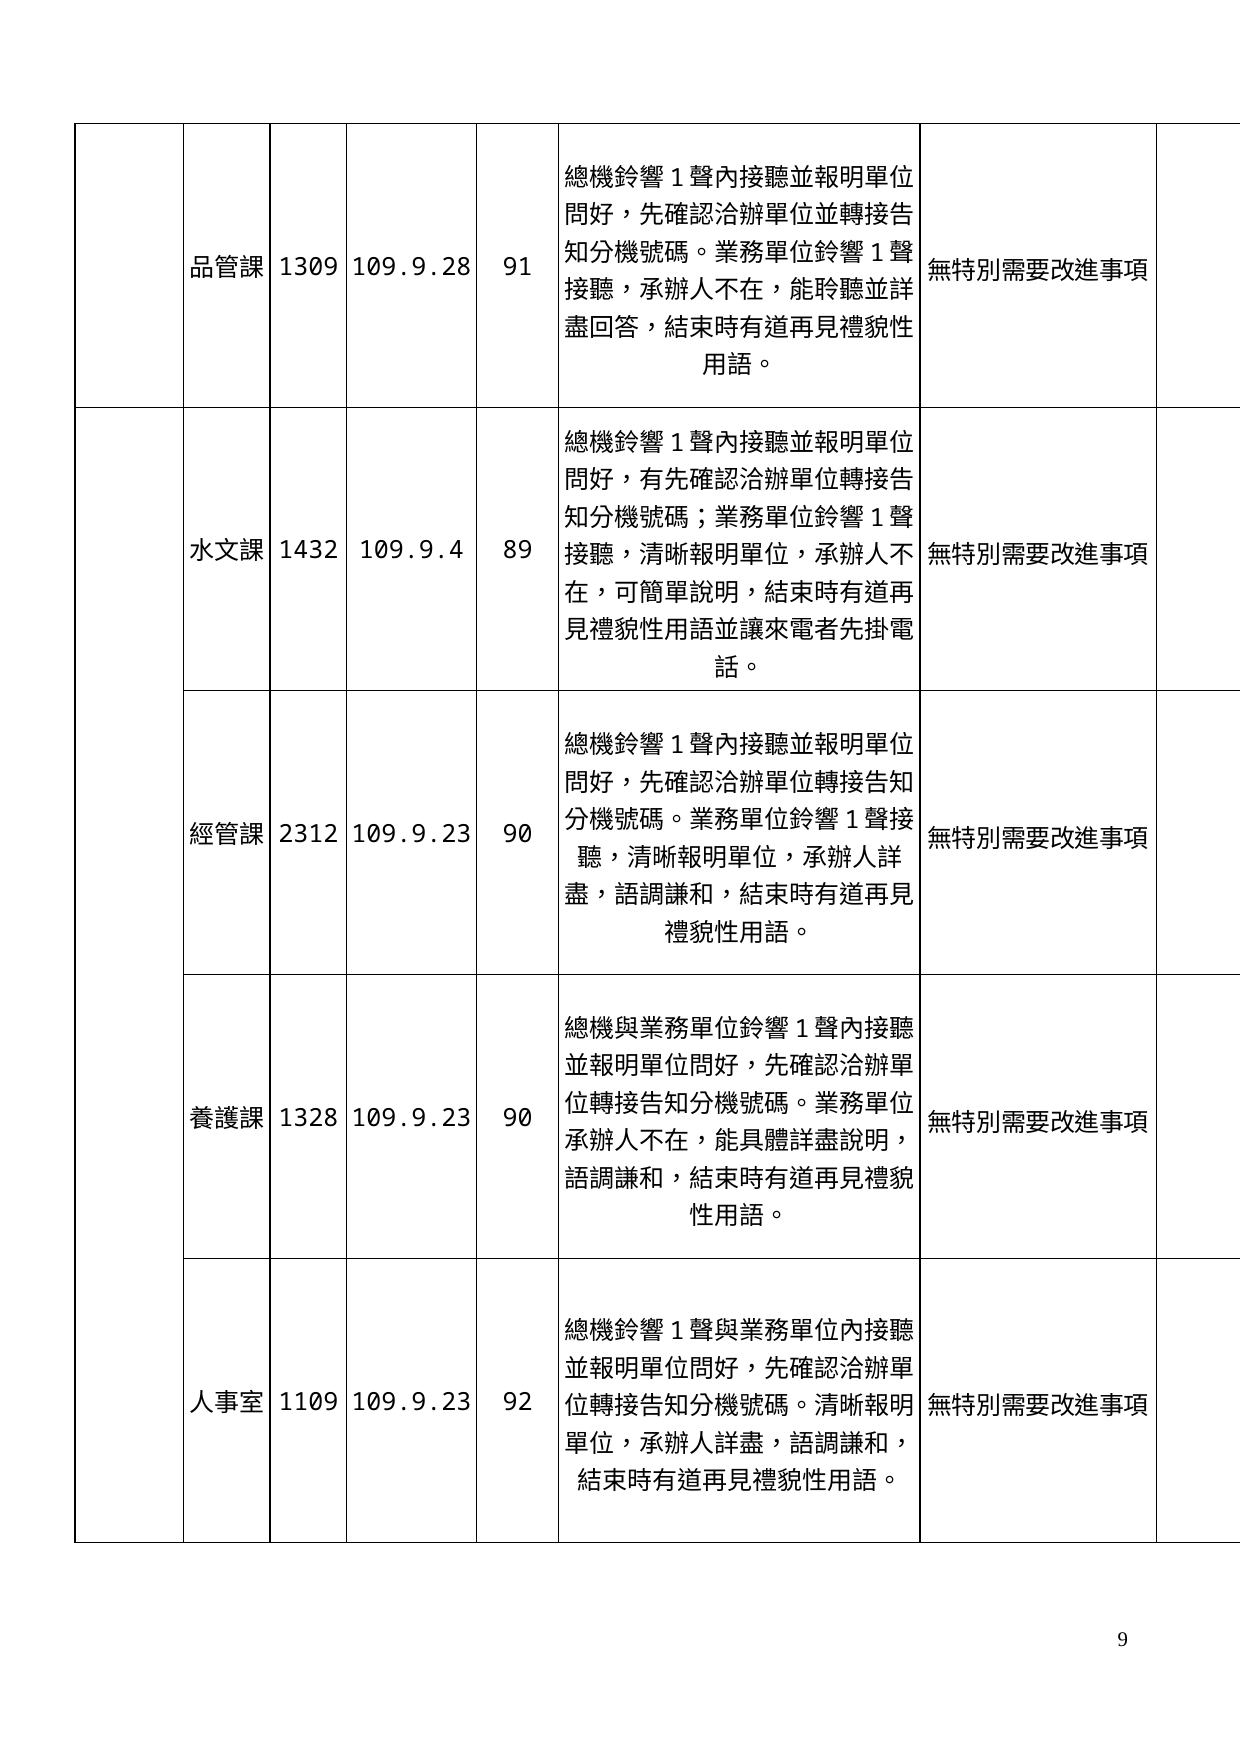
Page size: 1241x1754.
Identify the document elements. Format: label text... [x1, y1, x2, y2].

table_cell 人事室 [184, 1259, 269, 1542]
table_cell 無特別需要改進事項 [921, 408, 1156, 690]
table_cell [76, 408, 183, 1542]
table_cell 養護課 [184, 975, 269, 1258]
table_cell 109.9.23 [347, 975, 476, 1258]
table_cell 總機鈴響1聲內接聽並報明單位問好，先確認洽辦單位轉接告知分機號碼。業務單位鈴響1聲接聽，清晰報明單位，承辦人詳盡，語調謙和，結束時有道再見禮貌性用語。 [559, 691, 919, 974]
table_cell [1157, 408, 1240, 690]
table_cell [1157, 124, 1240, 407]
table_cell 109.9.23 [347, 691, 476, 974]
table_cell 1432 [271, 408, 346, 690]
table_cell [1157, 691, 1240, 974]
table_cell 92 [477, 1259, 558, 1542]
table_cell 總機與業務單位鈴響1聲內接聽並報明單位問好，先確認洽辦單位轉接告知分機號碼。業務單位承辦人不在，能具體詳盡說明，語調謙和，結束時有道再見禮貌性用語。 [559, 975, 919, 1258]
table_cell 總機鈴響1聲與業務單位內接聽並報明單位問好，先確認洽辦單位轉接告知分機號碼。清晰報明單位，承辦人詳盡，語調謙和，結束時有道再見禮貌性用語。 [559, 1259, 919, 1542]
table_cell 109.9.23 [347, 1259, 476, 1542]
table_cell 水文課 [184, 408, 269, 690]
table_cell [76, 124, 183, 407]
table_cell 90 [477, 691, 558, 974]
table_cell 1109 [271, 1259, 346, 1542]
table_cell 無特別需要改進事項 [921, 691, 1156, 974]
table_cell 總機鈴響1聲內接聽並報明單位問好，先確認洽辦單位並轉接告知分機號碼。業務單位鈴響1聲接聽，承辦人不在，能聆聽並詳盡回答，結束時有道再見禮貌性用語。 [559, 124, 919, 407]
table_cell 品管課 [184, 124, 269, 407]
table_cell 總機鈴響1聲內接聽並報明單位問好，有先確認洽辦單位轉接告知分機號碼；業務單位鈴響1聲接聽，清晰報明單位，承辦人不在，可簡單說明，結束時有道再見禮貌性用語並讓來電者先掛電話。 [559, 408, 919, 690]
table_cell [1157, 1259, 1240, 1542]
table_cell 無特別需要改進事項 [921, 975, 1156, 1258]
table_cell 89 [477, 408, 558, 690]
table_cell 1309 [271, 124, 346, 407]
table_cell 109.9.28 [347, 124, 476, 407]
table_cell 經管課 [184, 691, 269, 974]
table_cell 1328 [271, 975, 346, 1258]
table_cell 2312 [271, 691, 346, 974]
table_cell 無特別需要改進事項 [921, 1259, 1156, 1542]
table_cell 90 [477, 975, 558, 1258]
table_cell 109.9.4 [347, 408, 476, 690]
table_cell [1157, 975, 1240, 1258]
table_cell 91 [477, 124, 558, 407]
table_cell 無特別需要改進事項 [921, 124, 1156, 407]
